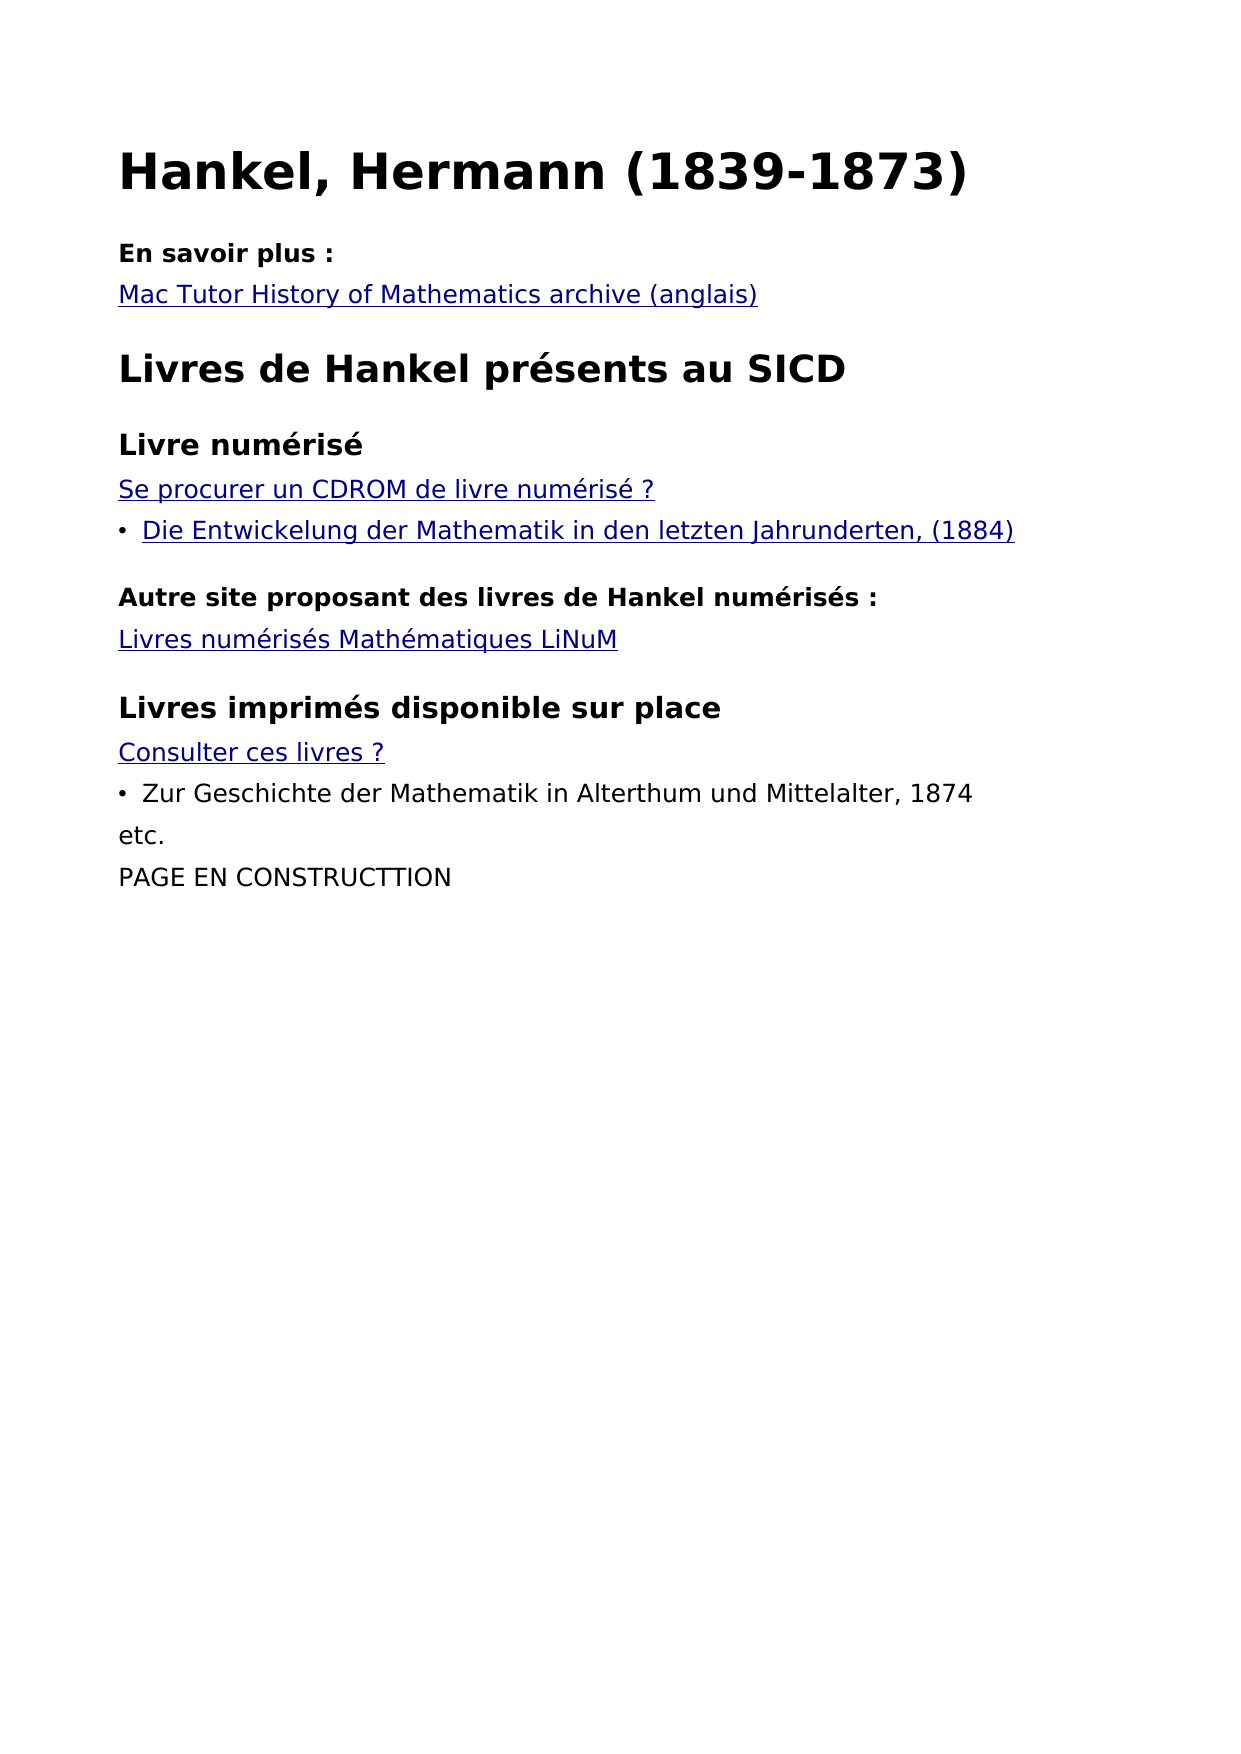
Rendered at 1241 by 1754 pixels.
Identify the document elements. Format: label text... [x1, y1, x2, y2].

list Die Entwickelung der Mathematik in den letzten Jahrunderten, (1884) [118, 516, 1122, 546]
text Livres numérisés Mathématiques LiNuM [118, 625, 1122, 654]
subtitle Hankel, Hermann (1839-1873) [118, 143, 1122, 201]
subtitle Livres imprimés disponible sur place [118, 691, 1122, 725]
text Mac Tutor History of Mathematics archive (anglais) [118, 281, 1122, 310]
text PAGE EN CONSTRUCTTION [118, 863, 1122, 892]
subtitle En savoir plus : [118, 239, 1122, 268]
text Consulter ces livres ? [118, 738, 1122, 767]
subtitle Livres de Hankel présents au SICD [118, 347, 1122, 391]
subtitle Livre numérisé [118, 428, 1122, 462]
text Se procurer un CDROM de livre numérisé ? [118, 475, 1122, 504]
list Zur Geschichte der Mathematik in Alterthum und Mittelalter, 1874 [118, 779, 1122, 809]
text etc. [118, 821, 1122, 850]
subtitle Autre site proposant des livres de Hankel numérisés : [118, 583, 1122, 612]
